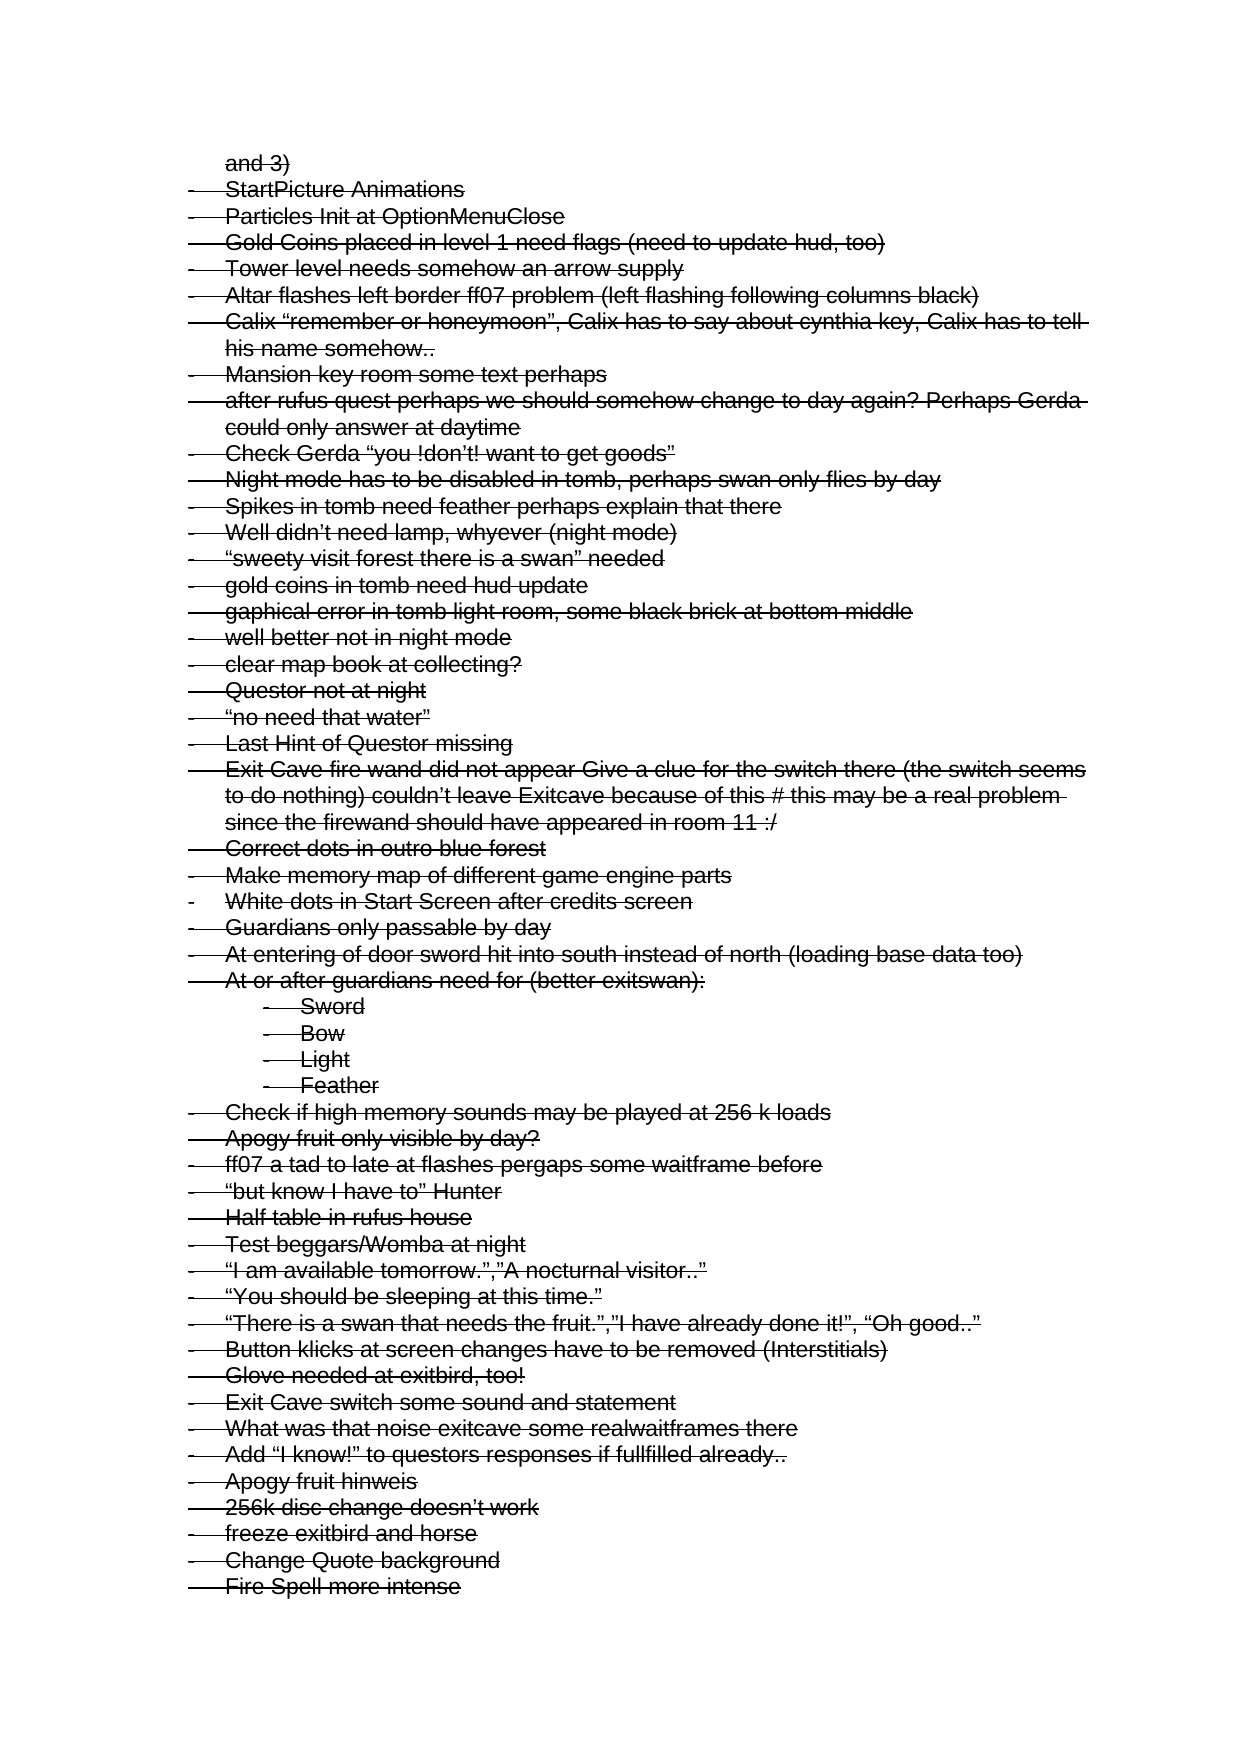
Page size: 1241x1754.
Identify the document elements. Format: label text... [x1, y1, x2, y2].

list Test beggars/Womba at night [187, 1231, 1090, 1257]
list StartPicture Animations [187, 176, 1090, 203]
list “sweety visit forest there is a swan” needed [187, 545, 1090, 572]
list Apogy fruit only visible by day? [187, 1125, 1090, 1151]
list “no need that water” [187, 703, 1090, 730]
list Correct dots in outro blue forest [187, 835, 1090, 862]
list gaphical error in tomb light room, some black brick at bottom middle [187, 598, 1090, 624]
list and 3) [187, 150, 1090, 176]
list “but know I have to” Hunter [187, 1178, 1090, 1204]
list Feather [262, 1072, 1090, 1099]
list Altar flashes left border ff07 problem (left flashing following columns black) [187, 282, 1090, 308]
list At or after guardians need for (better exitswan): [187, 967, 1090, 993]
list “You should be sleeping at this time.” [187, 1283, 1090, 1309]
list Particles Init at OptionMenuClose [187, 203, 1090, 229]
list Half table in rufus house [187, 1204, 1090, 1231]
list Bow [262, 1020, 1090, 1046]
list Apogy fruit hinweis [187, 1468, 1090, 1494]
list freeze exitbird and horse [187, 1520, 1090, 1547]
list Gold Coins placed in level 1 need flags (need to update hud, too) [187, 229, 1090, 255]
list Calix “remember or honeymoon”, Calix has to say about cynthia key, Calix has to tell his name somehow.. [187, 308, 1090, 361]
list “I am available tomorrow.”,”A nocturnal visitor..” [187, 1257, 1090, 1283]
list Well didn’t need lamp, whyever (night mode) [187, 519, 1090, 545]
list Sword [262, 993, 1090, 1020]
list Add “I know!” to questors responses if fullfilled already.. [187, 1441, 1090, 1468]
list Tower level needs somehow an arrow supply [187, 255, 1090, 282]
list Exit Cave fire wand did not appear Give a clue for the switch there (the switch seems to do nothing) couldn’t leave Exitcave because of this # this may be a real problem since the firewand should have appeared in room 11 :/ [187, 756, 1090, 835]
list Guardians only passable by day [187, 914, 1090, 941]
list Exit Cave switch some sound and statement [187, 1389, 1090, 1415]
list clear map book at collecting? [187, 651, 1090, 677]
list White dots in Start Screen after credits screen [187, 888, 1090, 914]
list well better not in night mode [187, 624, 1090, 651]
list after rufus quest perhaps we should somehow change to day again? Perhaps Gerda could only answer at daytime [187, 387, 1090, 440]
list Button klicks at screen changes have to be removed (Interstitials) [187, 1336, 1090, 1362]
list Mansion key room some text perhaps [187, 361, 1090, 387]
list Night mode has to be disabled in tomb, perhaps swan only flies by day [187, 466, 1090, 493]
list Make memory map of different game engine parts [187, 862, 1090, 888]
list “There is a swan that needs the fruit.”,”I have already done it!”, “Oh good..” [187, 1309, 1090, 1336]
list Light [262, 1046, 1090, 1072]
list 256k disc change doesn’t work [187, 1494, 1090, 1520]
list Questor not at night [187, 677, 1090, 703]
list Spikes in tomb need feather perhaps explain that there [187, 493, 1090, 519]
list gold coins in tomb need hud update [187, 572, 1090, 598]
list Check Gerda “you !don’t! want to get goods” [187, 440, 1090, 466]
list ff07 a tad to late at flashes pergaps some waitframe before [187, 1151, 1090, 1178]
list What was that noise exitcave some realwaitframes there [187, 1415, 1090, 1441]
list Change Quote background [187, 1547, 1090, 1573]
list Fire Spell more intense [187, 1573, 1090, 1599]
list Glove needed at exitbird, too! [187, 1362, 1090, 1389]
list At entering of door sword hit into south instead of north (loading base data too) [187, 941, 1090, 967]
list Last Hint of Questor missing [187, 730, 1090, 756]
list Check if high memory sounds may be played at 256 k loads [187, 1099, 1090, 1125]
